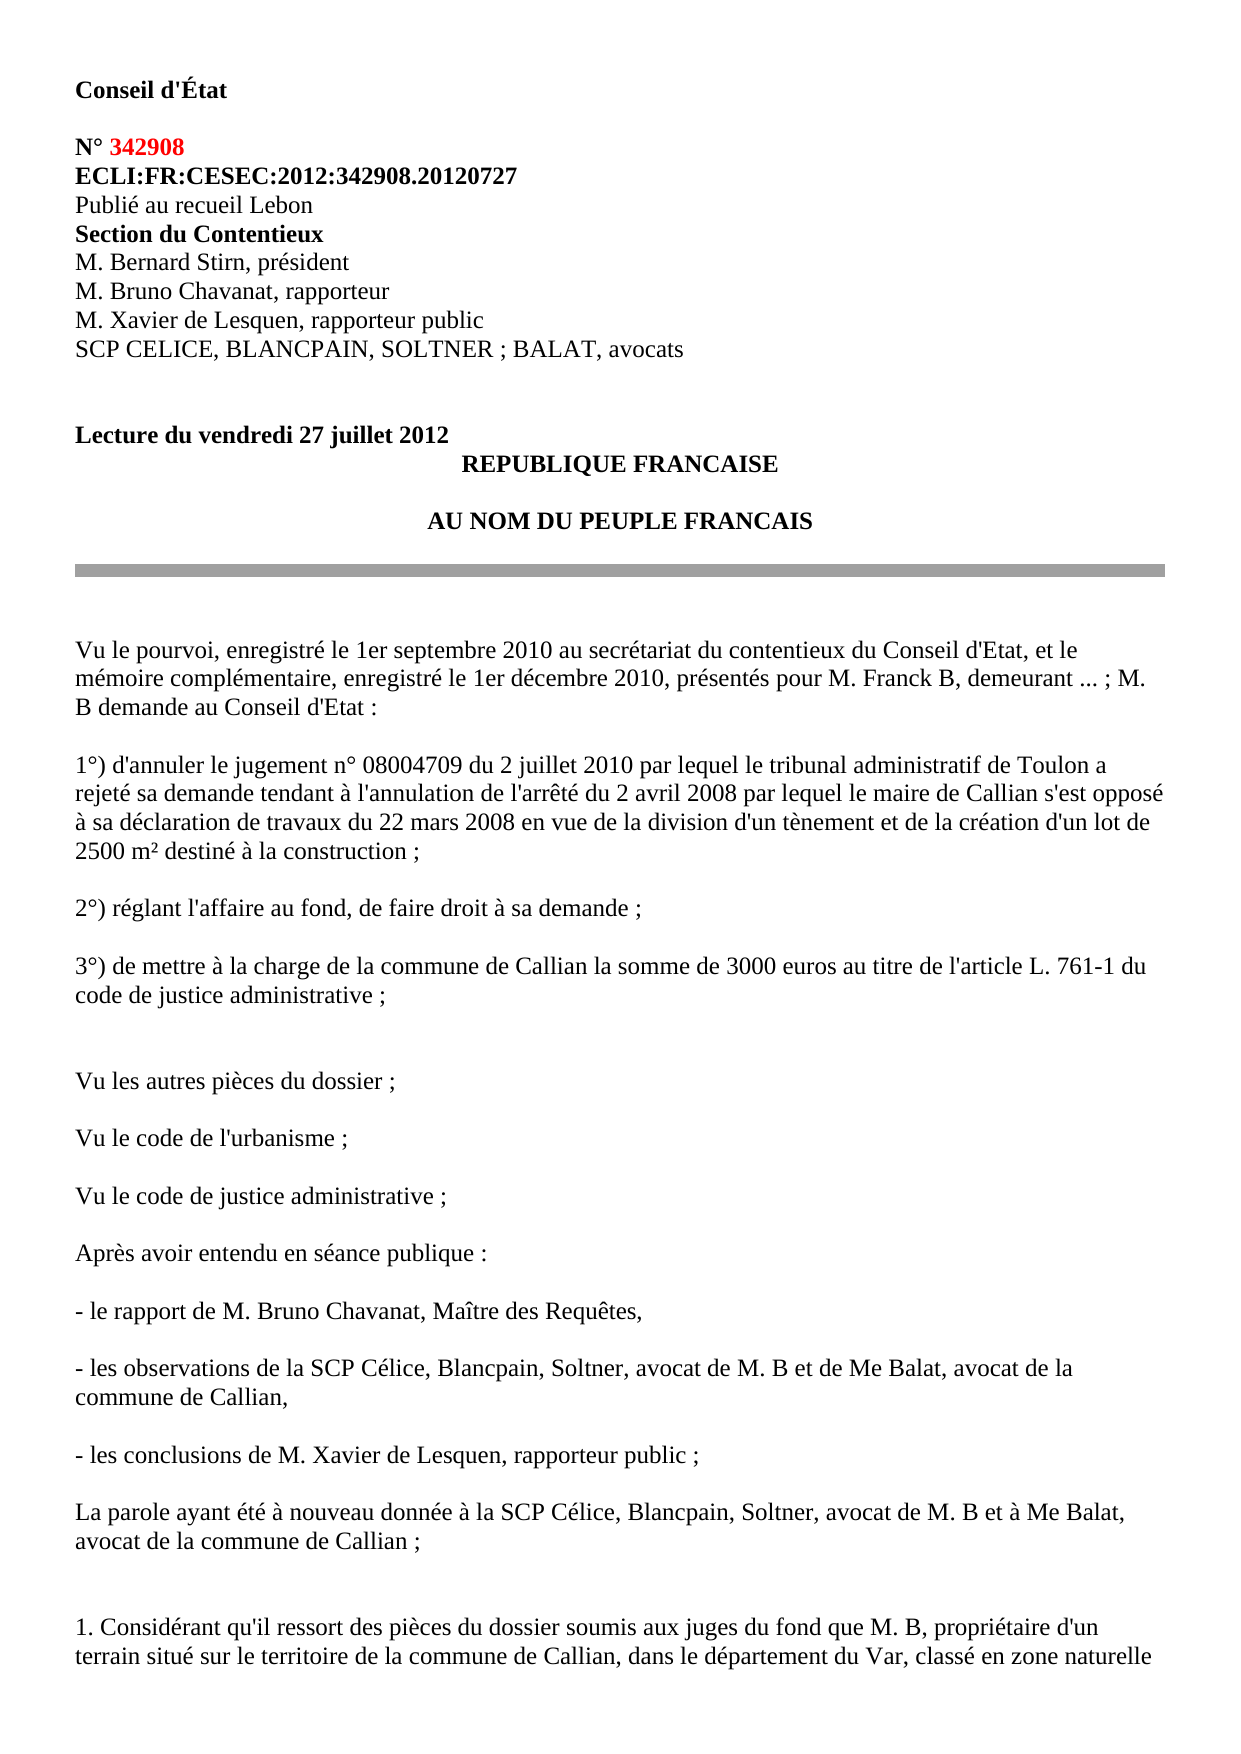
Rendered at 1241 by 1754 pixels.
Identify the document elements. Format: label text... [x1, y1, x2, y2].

text Vu le pourvoi, enregistré le 1er septembre 2010 au secrétariat du contentieux du Conseil d'Etat, et le mémoire complémentaire, enregistré le 1er décembre 2010, présentés pour M. Franck B, demeurant ... ; M. B demande au Conseil d'Etat : 1°) d'annuler le jugement n° 08004709 du 2 juillet 2010 par lequel le tribunal administratif de Toulon a rejeté sa demande tendant à l'annulation de l'arrêté du 2 avril 2008 par lequel le maire de Callian s'est opposé à sa déclaration de travaux du 22 mars 2008 en vue de la division d'un tènement et de la création d'un lot de 2500 m² destiné à la construction ; 2°) réglant l'affaire au fond, de faire droit à sa demande ; 3°) de mettre à la charge de la commune de Callian la somme de 3000 euros au titre de l'article L. 761-1 du code de justice administrative ; Vu les autres pièces du dossier ; Vu le code de l'urbanisme ; Vu le code de justice administrative ; Après avoir entendu en séance publique : - le rapport de M. Bruno Chavanat, Maître des Requêtes, - les observations de la SCP Célice, Blancpain, Soltner, avocat de M. B et de Me Balat, avocat de la commune de Callian, - les conclusions de M. Xavier de Lesquen, rapporteur public ; La parole ayant été à nouveau donnée à la SCP Célice, Blancpain, Soltner, avocat de M. B et à Me Balat, avocat de la commune de Callian ; 1. Considérant qu'il ressort des pièces du dossier soumis aux juges du fond que M. B, propriétaire d'un terrain situé sur le territoire de la commune de Callian, dans le département du Var, classé en zone naturelle [75, 577, 1165, 1670]
text REPUBLIQUE FRANCAISE AU NOM DU PEUPLE FRANCAIS [75, 449, 1165, 535]
text Conseil d'État N° 342908 ECLI:FR:CESEC:2012:342908.20120727 Publié au recueil Lebon Section du Contentieux M. Bernard Stirn, président M. Bruno Chavanat, rapporteur M. Xavier de Lesquen, rapporteur public SCP CELICE, BLANCPAIN, SOLTNER ; BALAT, avocats Lecture du vendredi 27 juillet 2012 [75, 75, 1165, 449]
